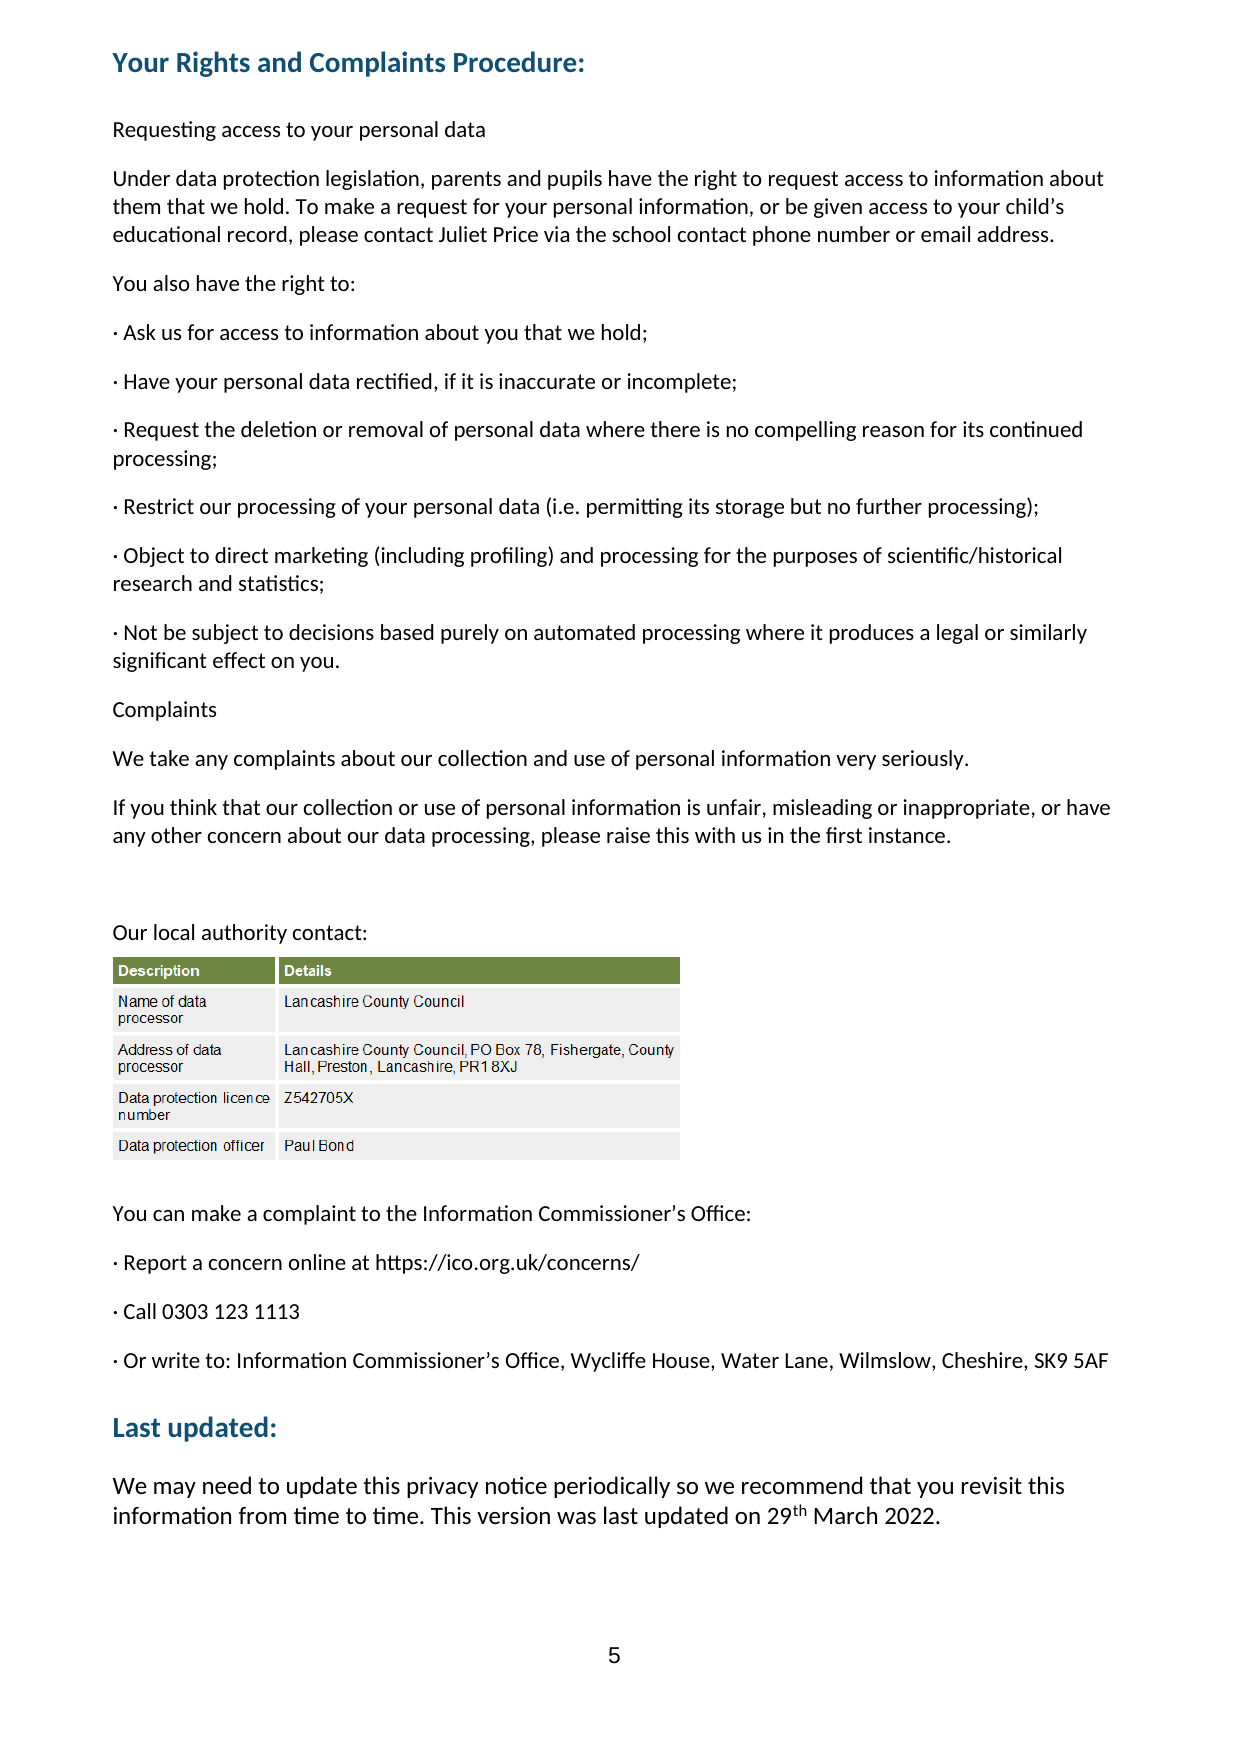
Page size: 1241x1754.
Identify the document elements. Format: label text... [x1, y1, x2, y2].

list · Ask us for access to information about you that we hold; [112, 318, 1128, 346]
list · Call 0303 123 1113 [112, 1297, 1128, 1325]
list Under data protection legislation, parents and pupils have the right to request access to information about them that we hold. To make a request for your personal information, or be given access to your child’s educational record, please contact Juliet Price via the school contact phone number or email address. [112, 164, 1128, 248]
subtitle Last updated: [112, 1409, 1128, 1445]
list Complaints [112, 695, 1128, 723]
list We take any complaints about our collection and use of personal information very seriously. [112, 744, 1128, 772]
list · Report a concern online at https://ico.org.uk/concerns/ [112, 1248, 1128, 1276]
list You also have the right to: [112, 269, 1128, 297]
list Requesting access to your personal data [112, 115, 1128, 143]
list · Object to direct marketing (including profiling) and processing for the purposes of scientific/historical research and statistics; [112, 541, 1128, 597]
list · Restrict our processing of your personal data (i.e. permitting its storage but no further processing); [112, 492, 1128, 521]
text We may need to update this privacy notice periodically so we recommend that you revisit this information from time to time. This version was last updated on 29th March 2022. [112, 1470, 1128, 1531]
text You can make a complaint to the Information Commissioner’s Office: [112, 1199, 1128, 1227]
list Our local authority contact: [112, 918, 1128, 947]
list · Or write to: Information Commissioner’s Office, Wycliffe House, Water Lane, Wilmslow, Cheshire, SK9 5AF [112, 1346, 1128, 1374]
list · Request the deletion or removal of personal data where there is no compelling reason for its continued processing; [112, 416, 1128, 472]
list If you think that our collection or use of personal information is unfair, misleading or inappropriate, or have any other concern about our data processing, please raise this with us in the first instance. [112, 793, 1128, 849]
subtitle Your Rights and Complaints Procedure: [112, 44, 1128, 80]
list · Not be subject to decisions based purely on automated processing where it produces a legal or similarly significant effect on you. [112, 618, 1128, 674]
list · Have your personal data rectified, if it is inaccurate or incomplete; [112, 367, 1128, 395]
